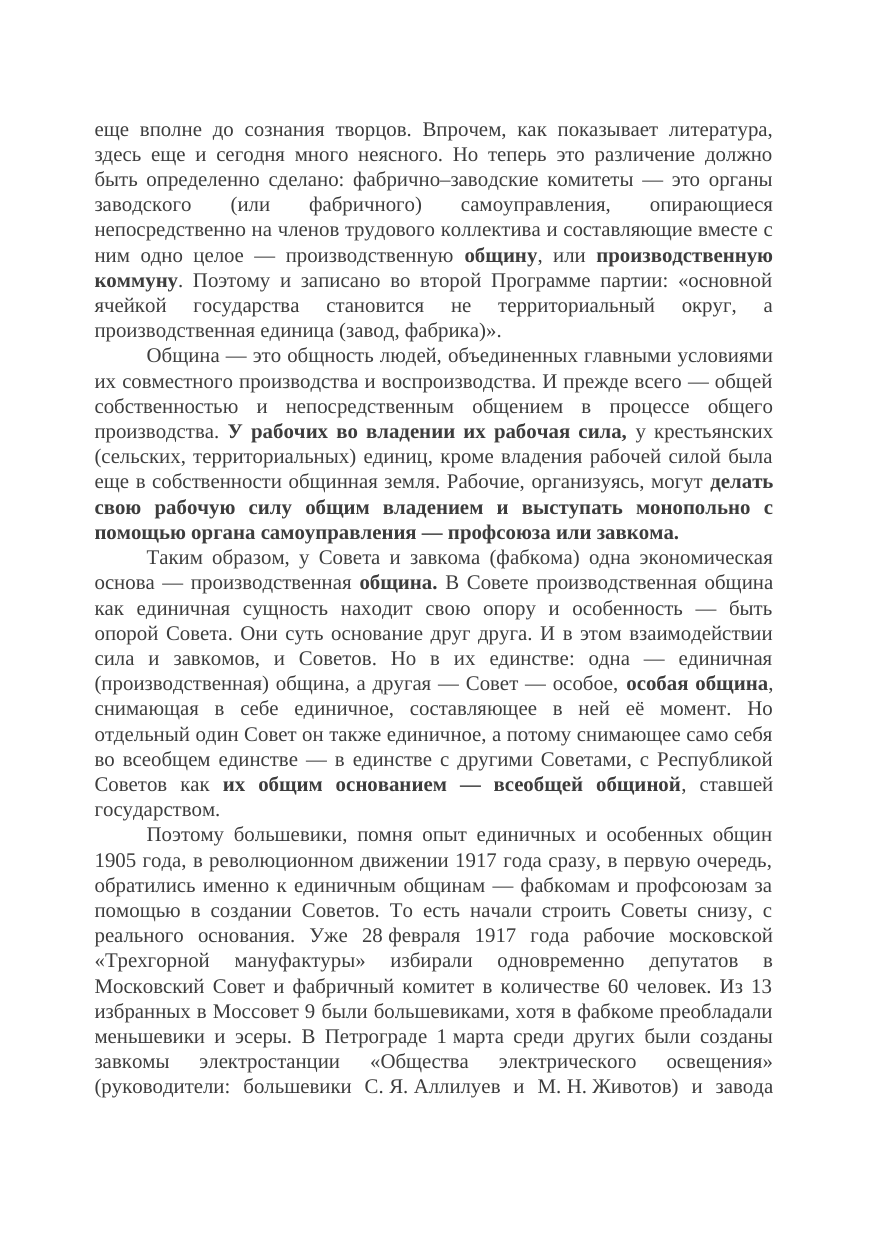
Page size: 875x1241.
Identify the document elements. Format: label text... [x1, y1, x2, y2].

text Поэтому большевики, помня опыт единичных и особенных общин 1905 года, в революционном движении 1917 года сразу, в первую очередь, обратились именно к единичным общинам — фабкомам и профсоюзам за помощью в создании Советов. То есть начали строить Советы снизу, с реального основания. Уже 28 февраля 1917 года рабочие московской «Трехгорной мануфактуры» избирали одновременно депутатов в Московский Совет и фабричный комитет в количестве 60 человек. Из 13 избранных в Моссовет 9 были большевиками, хотя в фабкоме преобладали меньшевики и эсеры. В Петрограде 1 марта среди других были созданы завкомы электростанции «Общества электрического освещения» (руководители: большевики С. Я. Аллилуев и М. Н. Животов) и завода [94, 822, 773, 1098]
text Таким образом, у Совета и завкома (фабкома) одна экономическая основа — производственная община. В Совете производственная община как единичная сущность находит свою опору и особенность — быть опорой Совета. Они суть основание друг друга. И в этом взаимодействии сила и завкомов, и Советов. Но в их единстве: одна — единичная (производственная) община, а другая — Совет — особое, особая община, снимающая в себе единичное, составляющее в ней её момент. Но отдельный один Совет он также единичное, а потому снимающее само себя во всеобщем единстве — в единстве с другими Советами, с Республикой Советов как их общим основанием — всеобщей общиной, ставшей государством. [94, 545, 773, 821]
text Община — это общность людей, объединенных главными условиями их совместного производства и воспроизводства. И прежде всего — общей собственностью и непосредственным общением в процессе общего производства. У рабочих во владении их рабочая сила, у крестьянских (сельских, территориальных) единиц, кроме владения рабочей силой была еще в собственности общинная земля. Рабочие, организуясь, могут делать свою рабочую силу общим владением и выступать монопольно с помощью органа самоуправления — профсоюза или завкома. [94, 343, 773, 544]
text еще вполне до сознания творцов. Впрочем, как показывает литература, здесь еще и сегодня много неясного. Но теперь это различение должно быть определенно сделано: фабрично–заводские комитеты — это органы заводского (или фабричного) самоуправления, опирающиеся непосредственно на членов трудового коллектива и составляющие вместе с ним одно целое — производственную общину, или производственную коммуну. Поэтому и записано во второй Программе партии: «основной ячейкой государства становится не территориальный округ, а производственная единица (завод, фабрика)». [94, 117, 773, 342]
